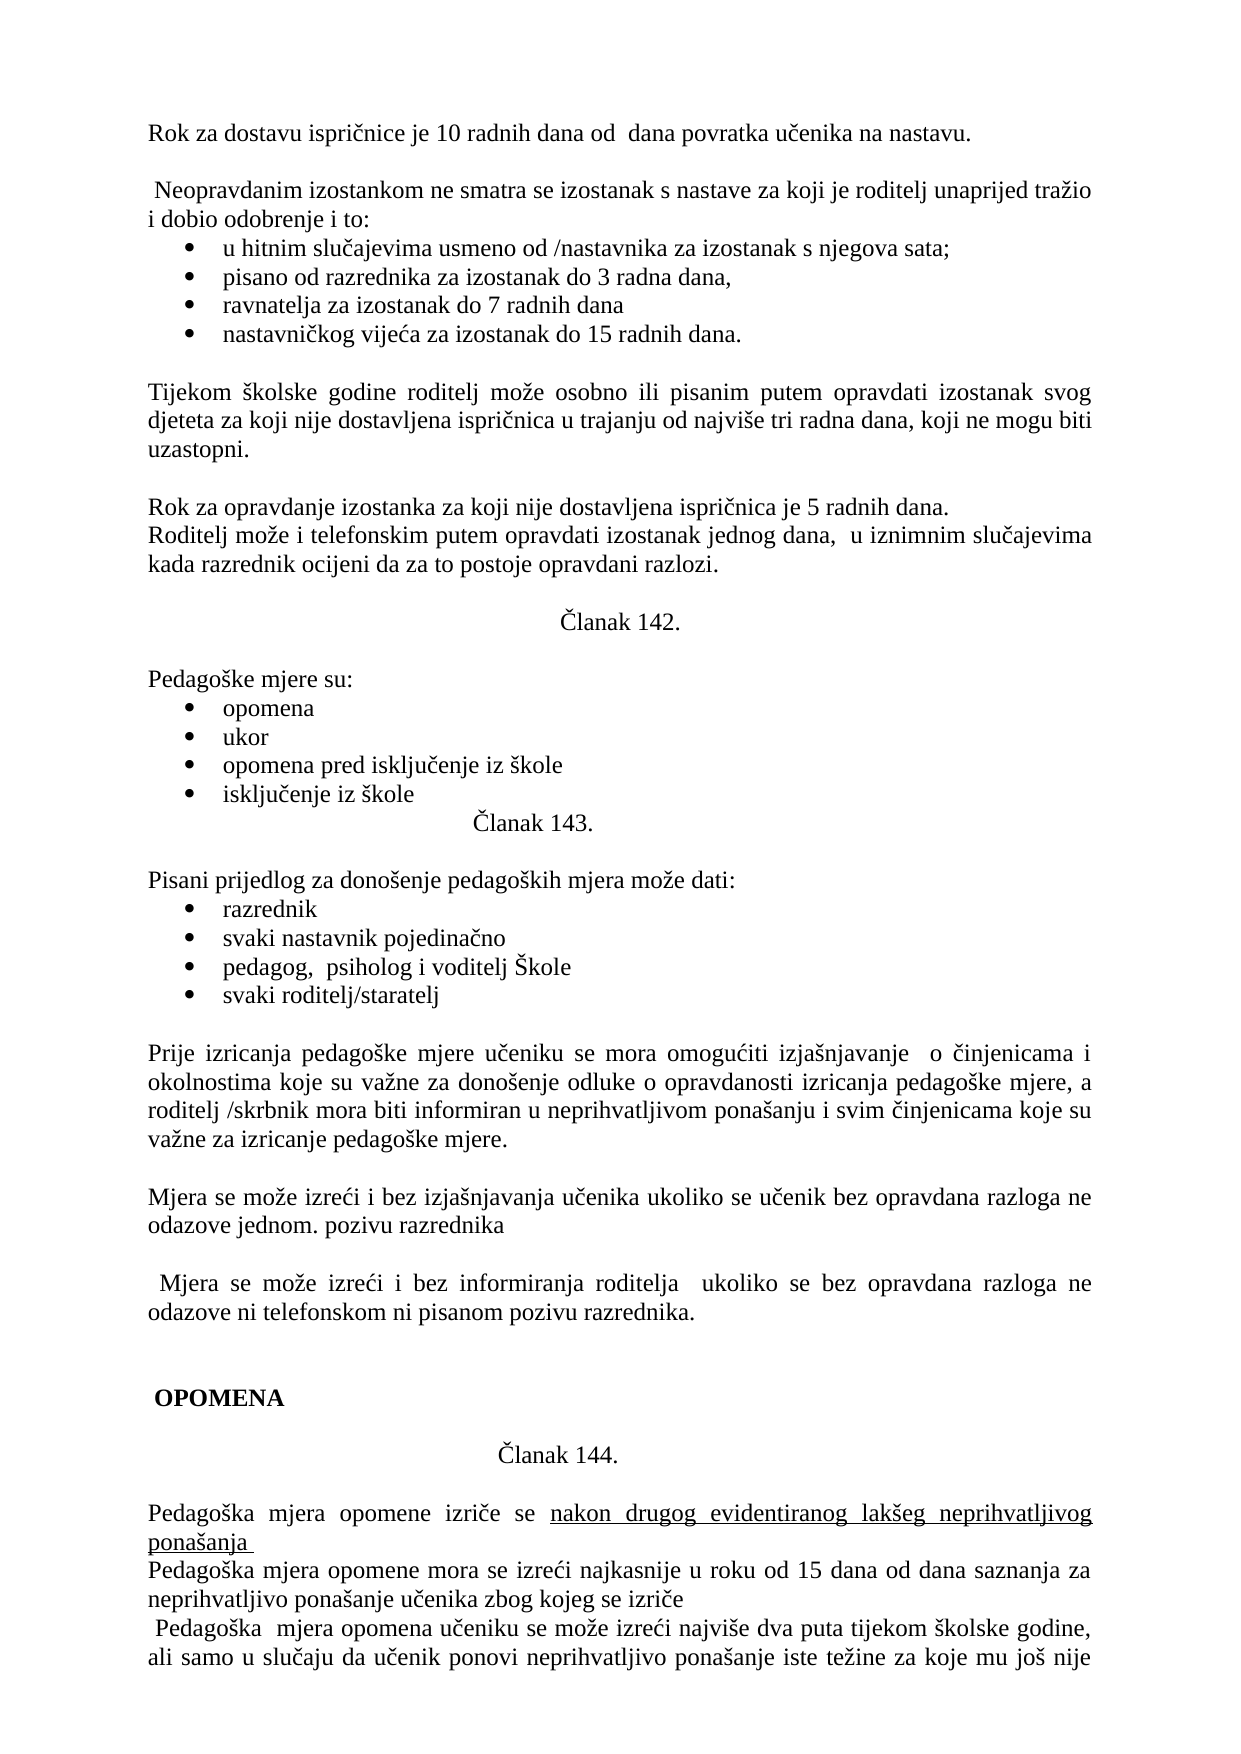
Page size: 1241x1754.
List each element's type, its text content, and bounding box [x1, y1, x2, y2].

list opomena pred isključenje iz škole [185, 751, 1093, 779]
list pisano od razrednika za izostanak do 3 radna dana, [185, 262, 1093, 291]
text Roditelj može i telefonskim putem opravdati izostanak jednog dana, u iznimnim slučajevima kada razrednik ocijeni da za to postoje opravdani razlozi. [148, 521, 1093, 578]
text Tijekom školske godine roditelj može osobno ili pisanim putem opravdati izostanak svog djeteta za koji nije dostavljena ispričnica u trajanju od najviše tri radna dana, koji ne mogu biti uzastopni. [148, 377, 1093, 463]
text Mjera se može izreći i bez informiranja roditelja ukoliko se bez opravdana razloga ne odazove ni telefonskom ni pisanom pozivu razrednika. [148, 1268, 1093, 1326]
text Članak 144. [148, 1441, 1093, 1469]
text Pedagoška mjera opomena učeniku se može izreći najviše dva puta tijekom školske godine, ali samo u slučaju da učenik ponovi neprihvatljivo ponašanje iste težine za koje mu još nije [148, 1613, 1093, 1671]
text OPOMENA [148, 1383, 1093, 1412]
text Pedagoška mjera opomene izriče se nakon drugog evidentiranog lakšeg neprihvatljivog ponašanja [148, 1498, 1093, 1556]
list ukor [185, 722, 1093, 751]
list opomena [185, 693, 1093, 722]
text Rok za opravdanje izostanka za koji nije dostavljena ispričnica je 5 radnih dana. [148, 492, 1093, 521]
list razrednik [185, 894, 1093, 923]
text Pedagoške mjere su: [148, 664, 1093, 693]
text Prije izricanja pedagoške mjere učeniku se mora omogućiti izjašnjavanje o činjenicama i okolnostima koje su važne za donošenje odluke o opravdanosti izricanja pedagoške mjere, a roditelj /skrbnik mora biti informiran u neprihvatljivom ponašanju i svim činjenicama koje su važne za izricanje pedagoške mjere. [148, 1038, 1093, 1153]
list u hitnim slučajevima usmeno od /nastavnika za izostanak s njegova sata; [185, 233, 1093, 262]
list ravnatelja za izostanak do 7 radnih dana [185, 291, 1093, 319]
list pedagog, psiholog i voditelj Škole [185, 952, 1093, 981]
text Neopravdanim izostankom ne smatra se izostanak s nastave za koji je roditelj unaprijed tražio i dobio odobrenje i to: [148, 176, 1093, 233]
text Pedagoška mjera opomene mora se izreći najkasnije u roku od 15 dana od dana saznanja za neprihvatljivo ponašanje učenika zbog kojeg se izriče [148, 1556, 1093, 1613]
list nastavničkog vijeća za izostanak do 15 radnih dana. [185, 319, 1093, 348]
list svaki nastavnik pojedinačno [185, 923, 1093, 952]
list isključenje iz škole [185, 779, 1093, 808]
text Članak 142. [148, 607, 1093, 636]
text Članak 143. [148, 808, 1093, 837]
text Pisani prijedlog za donošenje pedagoških mjera može dati: [148, 866, 1093, 894]
list svaki roditelj/staratelj [185, 981, 1093, 1009]
text Rok za dostavu ispričnice je 10 radnih dana od dana povratka učenika na nastavu. [148, 118, 1093, 147]
text Mjera se može izreći i bez izjašnjavanja učenika ukoliko se učenik bez opravdana razloga ne odazove jednom. pozivu razrednika [148, 1182, 1093, 1239]
